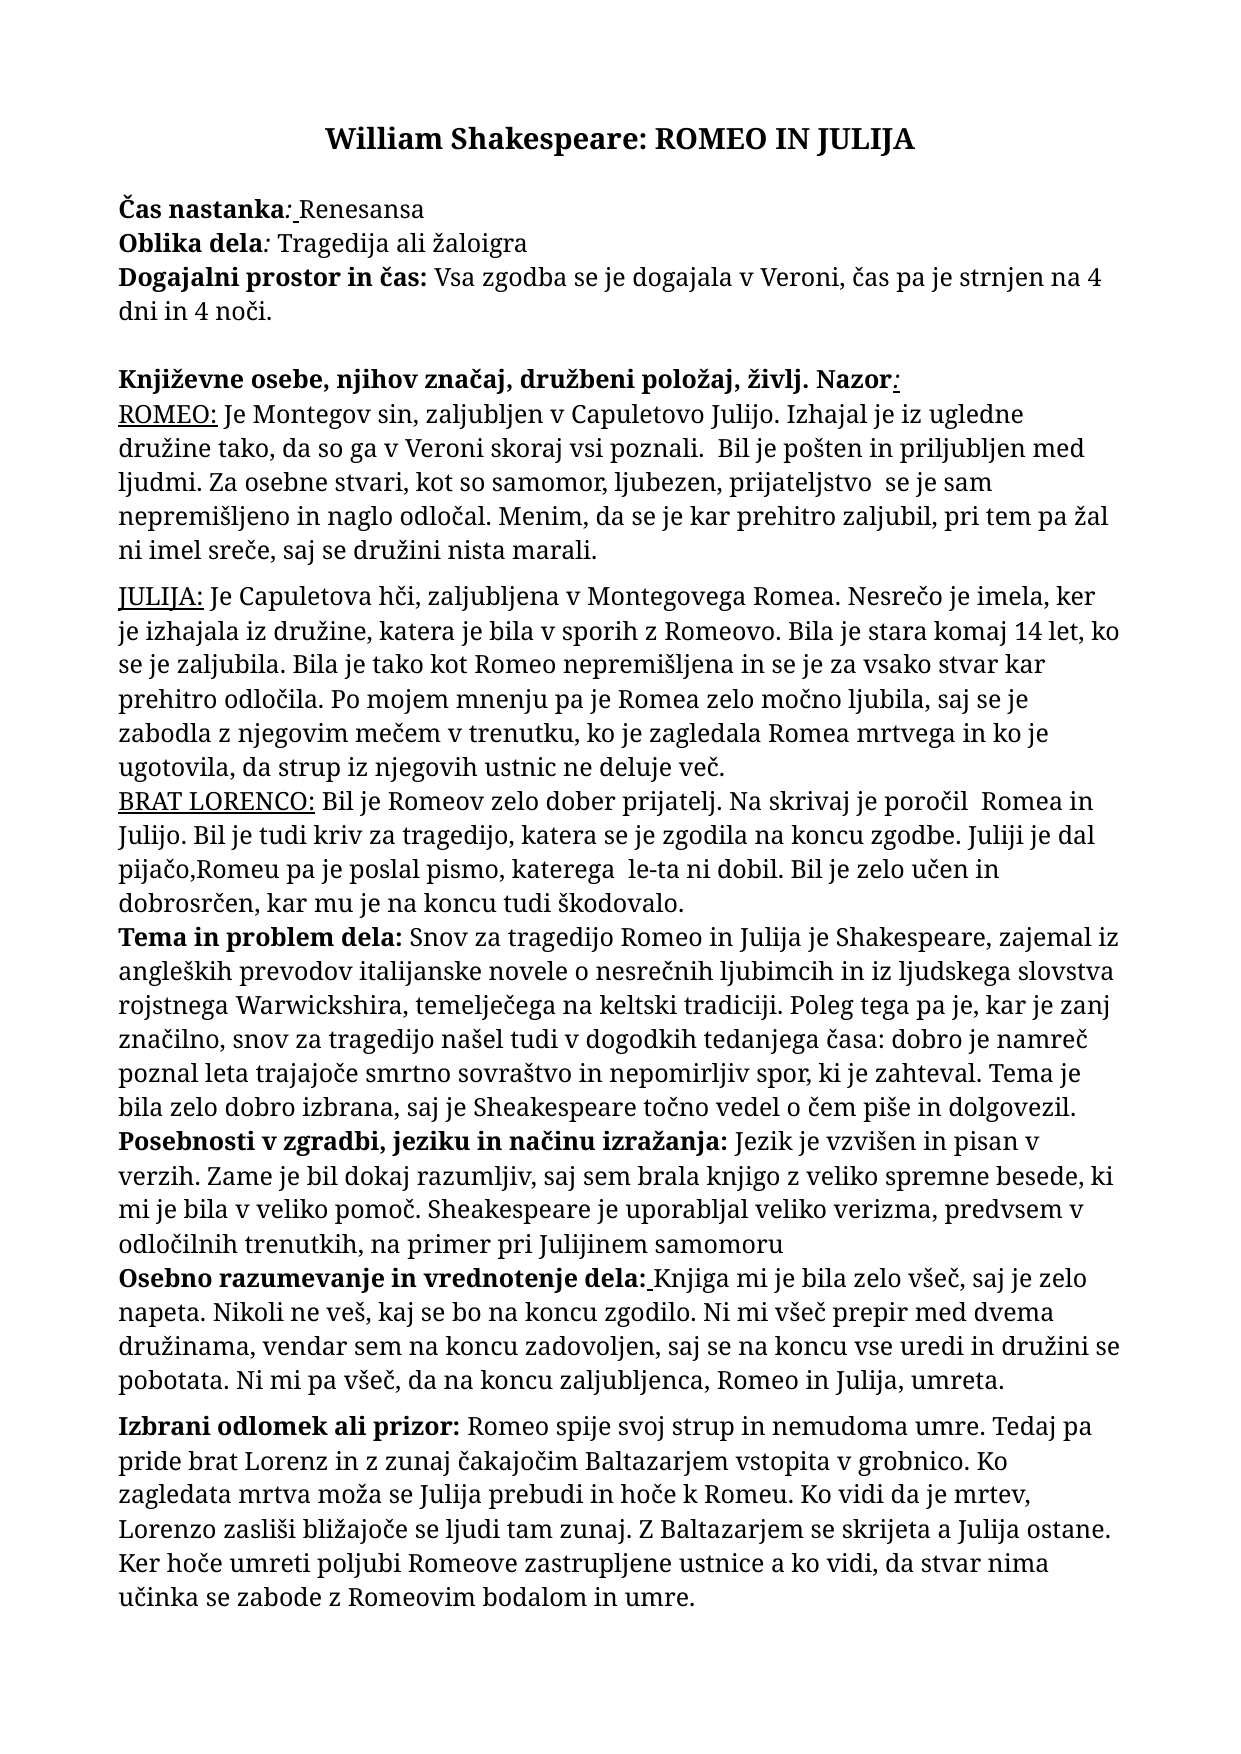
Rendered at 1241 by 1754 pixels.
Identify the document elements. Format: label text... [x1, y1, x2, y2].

text Osebno razumevanje in vrednotenje dela: Knjiga mi je bila zelo všeč, saj je zelo napeta. Nikoli ne veš, kaj se bo na koncu zgodilo. Ni mi všeč prepir med dvema družinama, vendar sem na koncu zadovoljen, saj se na koncu vse uredi in družini se pobotata. Ni mi pa všeč, da na koncu zaljubljenca, Romeo in Julija, umreta. [118, 1260, 1122, 1397]
text BRAT LORENCO: Bil je Romeov zelo dober prijatelj. Na skrivaj je poročil Romea in Julijo. Bil je tudi kriv za tragedijo, katera se je zgodila na koncu zgodbe. Juliji je dal pijačo,Romeu pa je poslal pismo, katerega le-ta ni dobil. Bil je zelo učen in dobrosrčen, kar mu je na koncu tudi škodovalo. [118, 783, 1122, 920]
text ROMEO: Je Montegov sin, zaljubljen v Capuletovo Julijo. Izhajal je iz ugledne družine tako, da so ga v Veroni skoraj vsi poznali. Bil je pošten in priljubljen med ljudmi. Za osebne stvari, kot so samomor, ljubezen, prijateljstvo se je sam nepremišljeno in naglo odločal. Menim, da se je kar prehitro zaljubil, pri tem pa žal ni imel sreče, saj se družini nista marali. [118, 396, 1122, 567]
text JULIJA: Je Capuletova hči, zaljubljena v Montegovega Romea. Nesrečo je imela, ker je izhajala iz družine, katera je bila v sporih z Romeovo. Bila je stara komaj 14 let, ko se je zaljubila. Bila je tako kot Romeo nepremišljena in se je za vsako stvar kar prehitro odločila. Po mojem mnenju pa je Romea zelo močno ljubila, saj se je zabodla z njegovim mečem v trenutku, ko je zagledala Romea mrtvega in ko je ugotovila, da strup iz njegovih ustnic ne deluje več. [118, 579, 1122, 783]
text Tema in problem dela: Snov za tragedijo Romeo in Julija je Shakespeare, zajemal iz angleških prevodov italijanske novele o nesrečnih ljubimcih in iz ljudskega slovstva rojstnega Warwickshira, temelječega na keltski tradiciji. Poleg tega pa je, kar je zanj značilno, snov za tragedijo našel tudi v dogodkih tedanjega časa: dobro je namreč poznal leta trajajoče smrtno sovraštvo in nepomirljiv spor, ki je zahteval. Tema je bila zelo dobro izbrana, saj je Sheakespeare točno vedel o čem piše in dolgovezil. [118, 920, 1122, 1124]
text Izbrani odlomek ali prizor: Romeo spije svoj strup in nemudoma umre. Tedaj pa pride brat Lorenz in z zunaj čakajočim Baltazarjem vstopita v grobnico. Ko zagledata mrtva moža se Julija prebudi in hoče k Romeu. Ko vidi da je mrtev, Lorenzo zasliši bližajoče se ljudi tam zunaj. Z Baltazarjem se skrijeta a Julija ostane. Ker hoče umreti poljubi Romeove zastrupljene ustnice a ko vidi, da stvar nima učinka se zabode z Romeovim bodalom in umre. [118, 1409, 1122, 1613]
text William Shakespeare: ROMEO IN JULIJA [118, 118, 1122, 158]
text Posebnosti v zgradbi, jeziku in načinu izražanja: Jezik je vzvišen in pisan v verzih. Zame je bil dokaj razumljiv, saj sem brala knjigo z veliko spremne besede, ki mi je bila v veliko pomoč. Sheakespeare je uporabljal veliko verizma, predvsem v odločilnih trenutkih, na primer pri Julijinem samomoru [118, 1124, 1122, 1260]
text Čas nastanka: Renesansa [118, 192, 1122, 226]
text Književne osebe, njihov značaj, družbeni položaj, življ. Nazor: [118, 362, 1122, 396]
text Dogajalni prostor in čas: Vsa zgodba se je dogajala v Veroni, čas pa je strnjen na 4 dni in 4 noči. [118, 260, 1122, 328]
text Oblika dela: Tragedija ali žaloigra [118, 226, 1122, 260]
